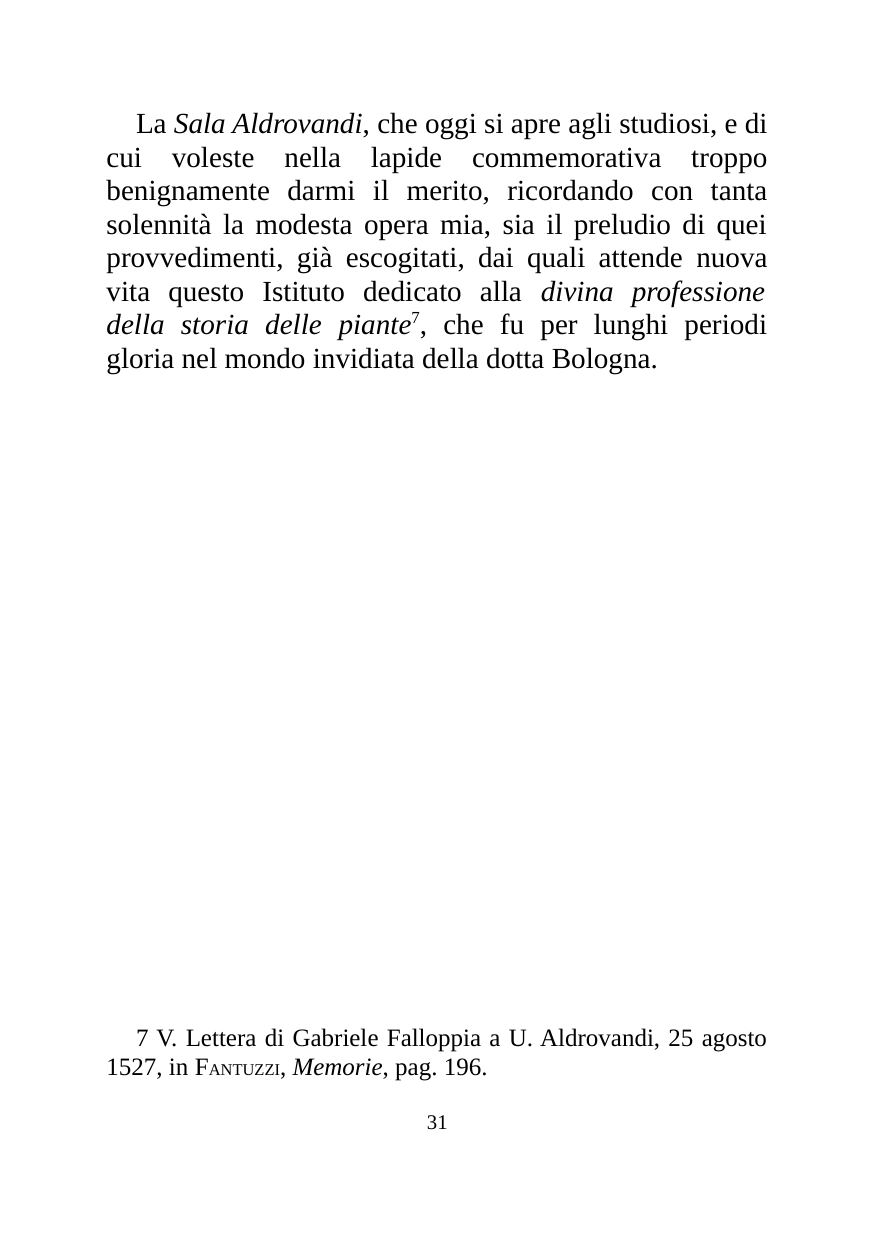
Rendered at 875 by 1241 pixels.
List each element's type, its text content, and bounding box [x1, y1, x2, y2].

text La Sala Aldrovandi, che oggi si apre agli studiosi, e di cui voleste nella lapide commemorativa troppo benignamente darmi il merito, ricordando con tanta solennità la modesta opera mia, sia il preludio di quei provvedimenti, già escogitati, dai quali attende nuova vita questo Istituto dedicato alla divina professione della storia delle piante, che fu per lunghi periodi gloria nel mondo invidiata della dotta Bologna. [106, 106, 768, 374]
text V. Lettera di Gabriele Falloppia a U. Aldrovandi, 25 agosto 1527, in Fantuzzi, Memorie, pag. 196. [106, 1023, 768, 1080]
